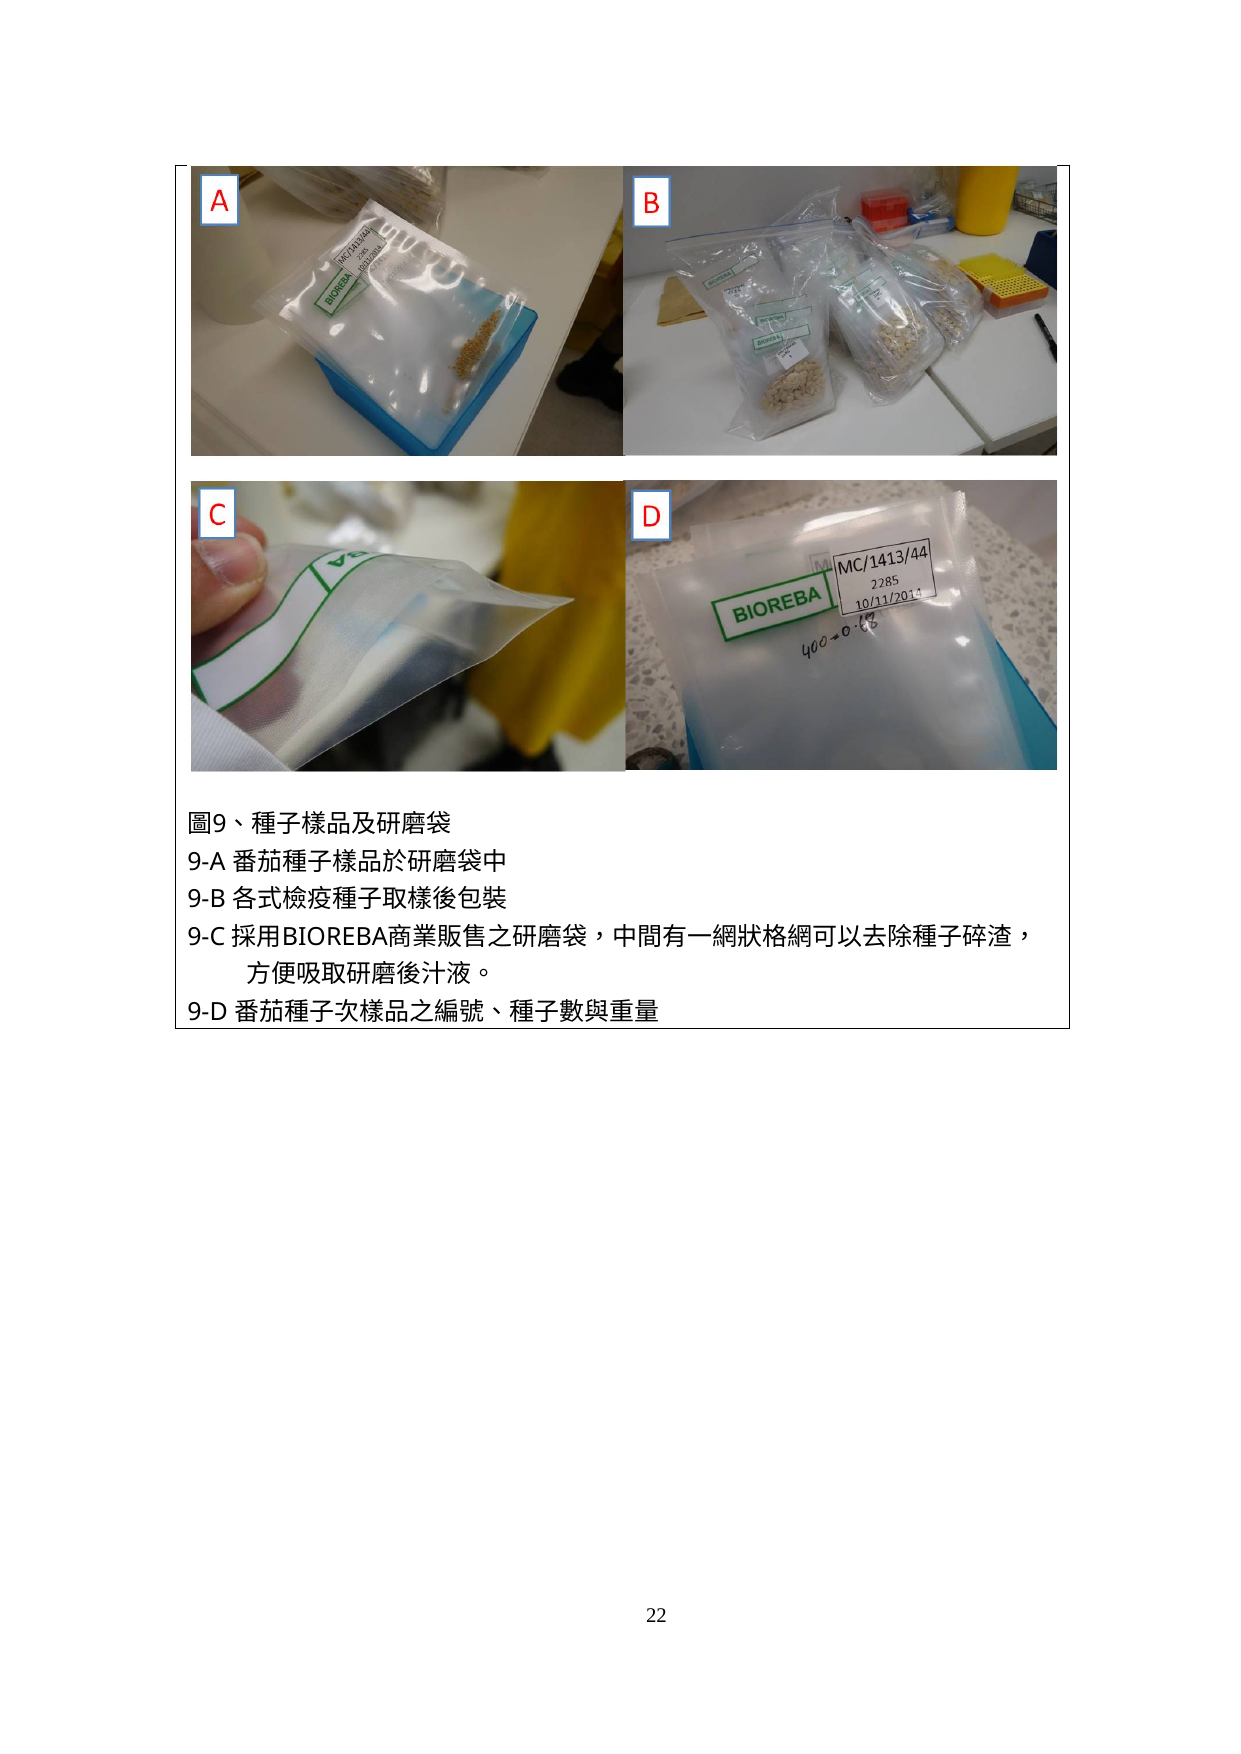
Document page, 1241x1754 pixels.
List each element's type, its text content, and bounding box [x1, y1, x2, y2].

picture [187, 165, 1058, 772]
table_cell 圖9、種子樣品及研磨袋 9-A 番茄種子樣品於研磨袋中 9-B 各式檢疫種子取樣後包裝 9-C 採用BIOREBA商業販售之研磨袋，中間有一網狀格網可以去除種子碎渣，方便吸取研磨後汁液。 9-D 番茄種子次樣品之編號、種子數與重量 [176, 166, 1069, 1028]
